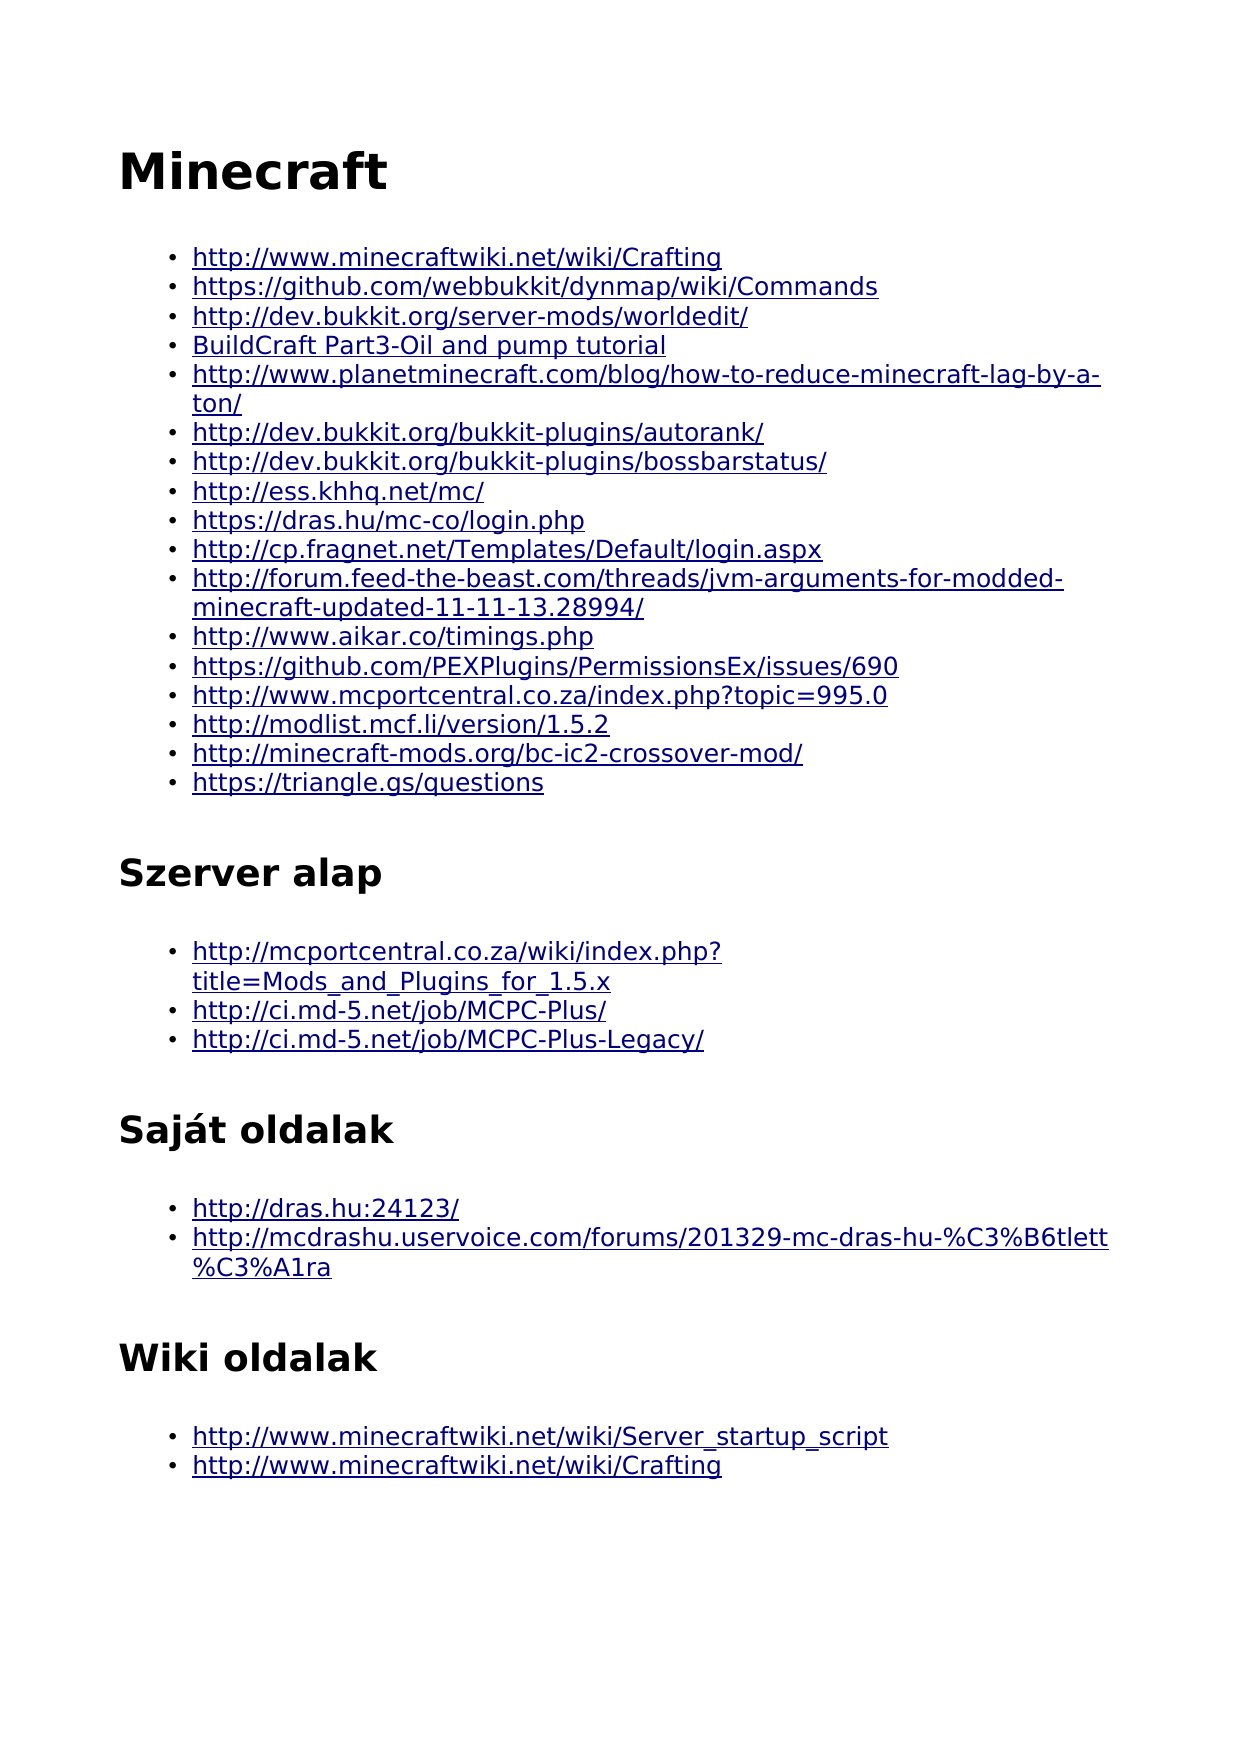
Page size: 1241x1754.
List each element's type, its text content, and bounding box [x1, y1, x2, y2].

list http://www.aikar.co/timings.php [177, 622, 1122, 652]
list http://www.mcportcentral.co.za/index.php?topic=995.0 [177, 681, 1122, 710]
subtitle Saját oldalak [118, 1109, 1122, 1152]
list https://triangle.gs/questions [177, 768, 1122, 797]
list http://www.planetminecraft.com/blog/how-to-reduce-minecraft-lag-by-a-ton/ [177, 360, 1122, 418]
list http://dev.bukkit.org/server-mods/worldedit/ [177, 302, 1122, 331]
list http://www.minecraftwiki.net/wiki/Server_startup_script [177, 1422, 1122, 1451]
list http://minecraft-mods.org/bc-ic2-crossover-mod/ [177, 739, 1122, 768]
list http://cp.fragnet.net/Templates/Default/login.aspx [177, 535, 1122, 564]
list http://dev.bukkit.org/bukkit-plugins/autorank/ [177, 418, 1122, 447]
list BuildCraft Part3-Oil and pump tutorial [177, 331, 1122, 360]
list http://www.minecraftwiki.net/wiki/Crafting [177, 1451, 1122, 1480]
subtitle Minecraft [118, 143, 1122, 201]
list http://www.minecraftwiki.net/wiki/Crafting [177, 243, 1122, 272]
subtitle Szerver alap [118, 852, 1122, 896]
list http://ci.md-5.net/job/MCPC-Plus-Legacy/ [177, 1025, 1122, 1054]
list http://forum.feed-the-beast.com/threads/jvm-arguments-for-modded-minecraft-updated-11-11-13.28994/ [177, 564, 1122, 622]
list http://mcdrashu.uservoice.com/forums/201329-mc-dras-hu-%C3%B6tlett%C3%A1ra [177, 1223, 1122, 1282]
list https://dras.hu/mc-co/login.php [177, 506, 1122, 535]
list https://github.com/PEXPlugins/PermissionsEx/issues/690 [177, 652, 1122, 681]
list http://dras.hu:24123/ [177, 1194, 1122, 1223]
list http://dev.bukkit.org/bukkit-plugins/bossbarstatus/ [177, 447, 1122, 477]
list https://github.com/webbukkit/dynmap/wiki/Commands [177, 272, 1122, 302]
subtitle Wiki oldalak [118, 1336, 1122, 1380]
list http://mcportcentral.co.za/wiki/index.php?title=Mods_and_Plugins_for_1.5.x [177, 938, 1122, 996]
list http://ess.khhq.net/mc/ [177, 477, 1122, 506]
list http://modlist.mcf.li/version/1.5.2 [177, 710, 1122, 739]
list http://ci.md-5.net/job/MCPC-Plus/ [177, 996, 1122, 1025]
